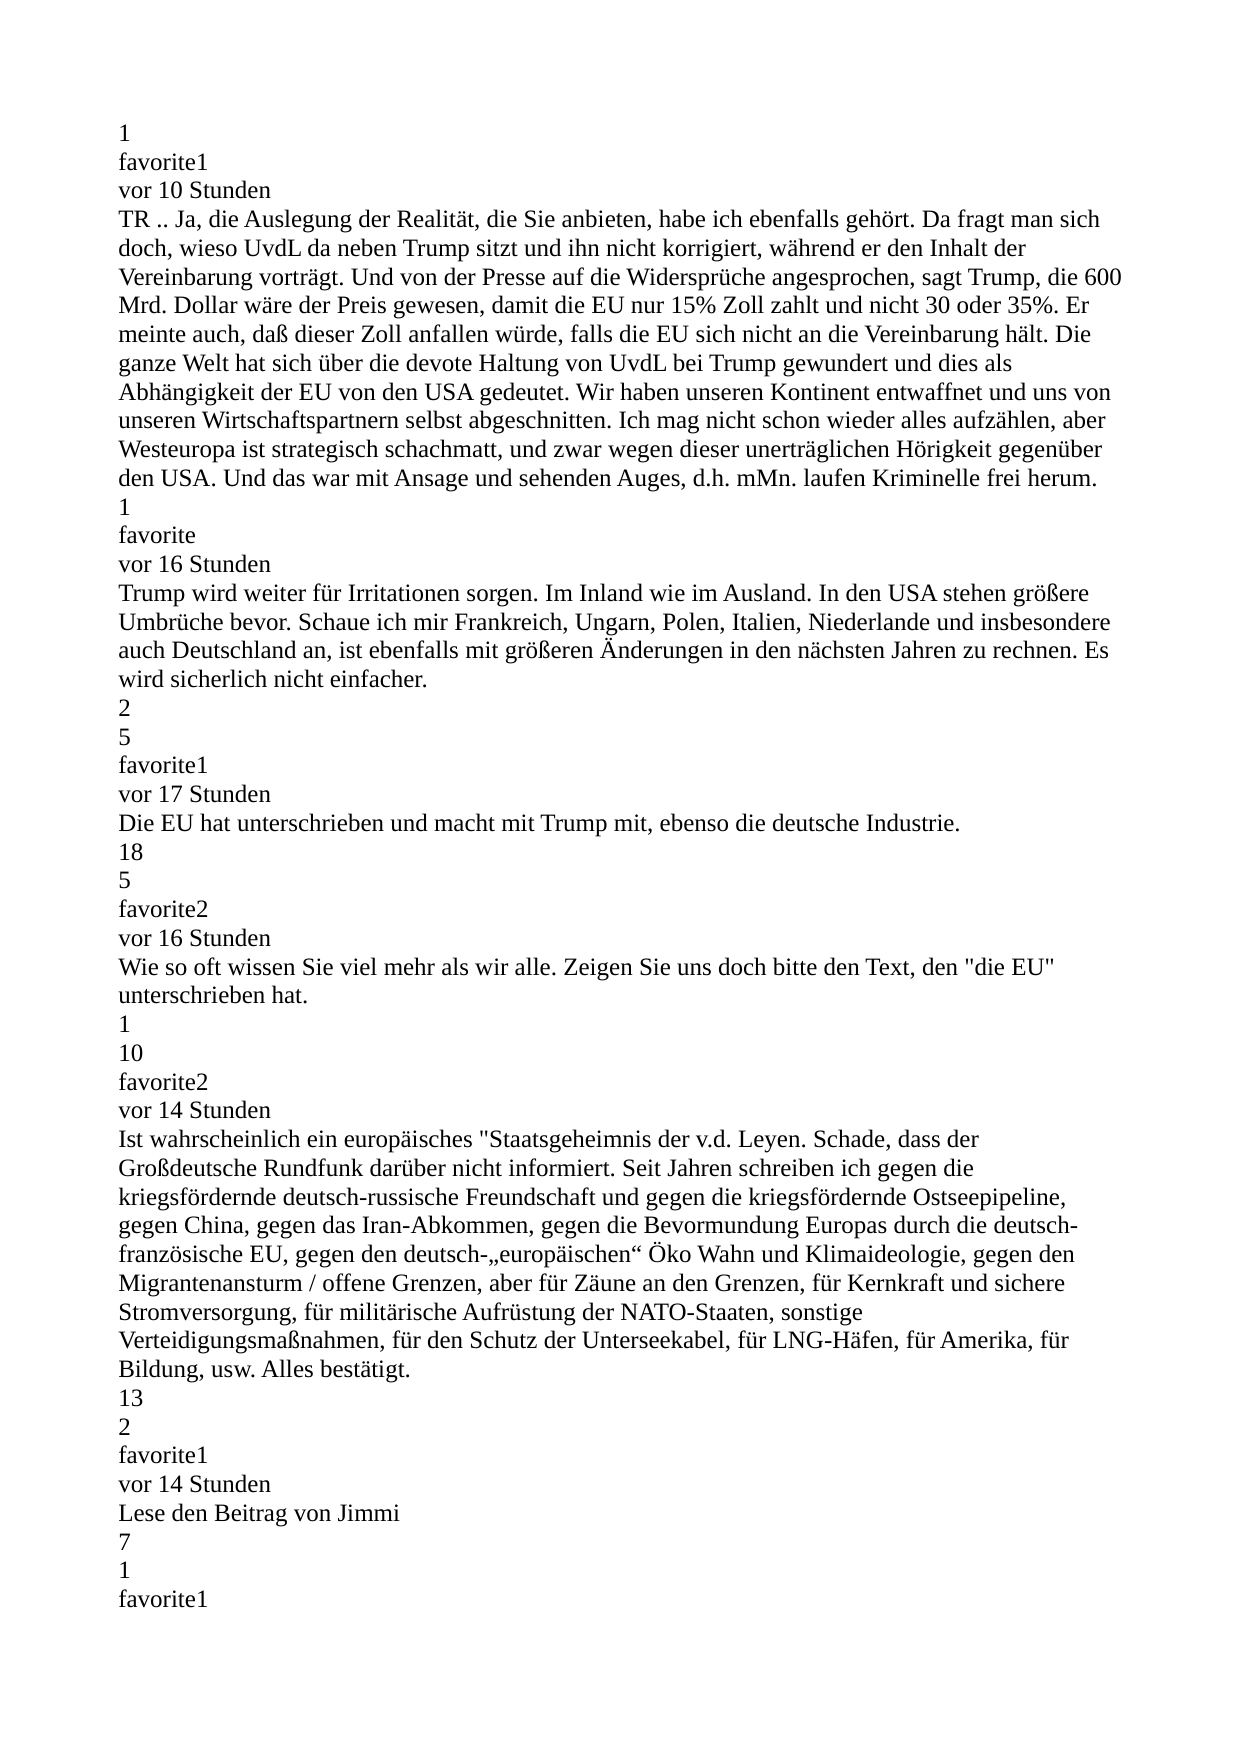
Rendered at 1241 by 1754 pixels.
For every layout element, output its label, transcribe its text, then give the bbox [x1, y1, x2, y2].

text Ist wahrscheinlich ein europäisches "Staatsgeheimnis der v.d. Leyen. Schade, dass der Großdeutsche Rundfunk darüber nicht informiert. Seit Jahren schreiben ich gegen die kriegsfördernde deutsch-russische Freundschaft und gegen die kriegsfördernde Ostseepipeline, gegen China, gegen das Iran-Abkommen, gegen die Bevormundung Europas durch die deutsch-französische EU, gegen den deutsch-„europäischen“ Öko Wahn und Klimaideologie, gegen den Migrantenansturm / offene Grenzen, aber für Zäune an den Grenzen, für Kernkraft und sichere Stromversorgung, für militärische Aufrüstung der NATO-Staaten, sonstige Verteidigungsmaßnahmen, für den Schutz der Unterseekabel, für LNG-Häfen, für Amerika, für Bildung, usw. Alles bestätigt. [118, 1124, 1122, 1383]
text Wie so oft wissen Sie viel mehr als wir alle. Zeigen Sie uns doch bitte den Text, den "die EU" unterschrieben hat. [118, 952, 1122, 1009]
text vor 14 Stunden [118, 1469, 1122, 1498]
text favorite1 [118, 147, 1122, 176]
text TR .. Ja, die Auslegung der Realität, die Sie anbieten, habe ich ebenfalls gehört. Da fragt man sich doch, wieso UvdL da neben Trump sitzt und ihn nicht korrigiert, während er den Inhalt der Vereinbarung vorträgt. Und von der Presse auf die Widersprüche angesprochen, sagt Trump, die 600 Mrd. Dollar wäre der Preis gewesen, damit die EU nur 15% Zoll zahlt und nicht 30 oder 35%. Er meinte auch, daß dieser Zoll anfallen würde, falls die EU sich nicht an die Vereinbarung hält. Die ganze Welt hat sich über die devote Haltung von UvdL bei Trump gewundert und dies als Abhängigkeit der EU von den USA gedeutet. Wir haben unseren Kontinent entwaffnet und uns von unseren Wirtschaftspartnern selbst abgeschnitten. Ich mag nicht schon wieder alles aufzählen, aber Westeuropa ist strategisch schachmatt, und zwar wegen dieser unerträglichen Hörigkeit gegenüber den USA. Und das war mit Ansage und sehenden Auges, d.h. mMn. laufen Kriminelle frei herum. [118, 204, 1122, 492]
text 13 [118, 1383, 1122, 1412]
text 1 [118, 1009, 1122, 1038]
text 10 [118, 1038, 1122, 1067]
text favorite1 [118, 1584, 1122, 1613]
text 7 [118, 1527, 1122, 1556]
text favorite [118, 521, 1122, 549]
text 1 [118, 492, 1122, 521]
text vor 10 Stunden [118, 176, 1122, 204]
text Die EU hat unterschrieben und macht mit Trump mit, ebenso die deutsche Industrie. [118, 808, 1122, 837]
text 1 [118, 118, 1122, 147]
text 2 [118, 693, 1122, 722]
text favorite2 [118, 1067, 1122, 1096]
text 18 [118, 837, 1122, 866]
text favorite1 [118, 751, 1122, 779]
text Lese den Beitrag von Jimmi [118, 1498, 1122, 1527]
text Trump wird weiter für Irritationen sorgen. Im Inland wie im Ausland. In den USA stehen größere Umbrüche bevor. Schaue ich mir Frankreich, Ungarn, Polen, Italien, Niederlande und insbesondere auch Deutschland an, ist ebenfalls mit größeren Änderungen in den nächsten Jahren zu rechnen. Es wird sicherlich nicht einfacher. [118, 578, 1122, 693]
text favorite2 [118, 894, 1122, 923]
text vor 16 Stunden [118, 923, 1122, 952]
text vor 14 Stunden [118, 1096, 1122, 1124]
text favorite1 [118, 1441, 1122, 1469]
text vor 17 Stunden [118, 779, 1122, 808]
text 5 [118, 866, 1122, 894]
text vor 16 Stunden [118, 549, 1122, 578]
text 1 [118, 1556, 1122, 1584]
text 5 [118, 722, 1122, 751]
text 2 [118, 1412, 1122, 1441]
